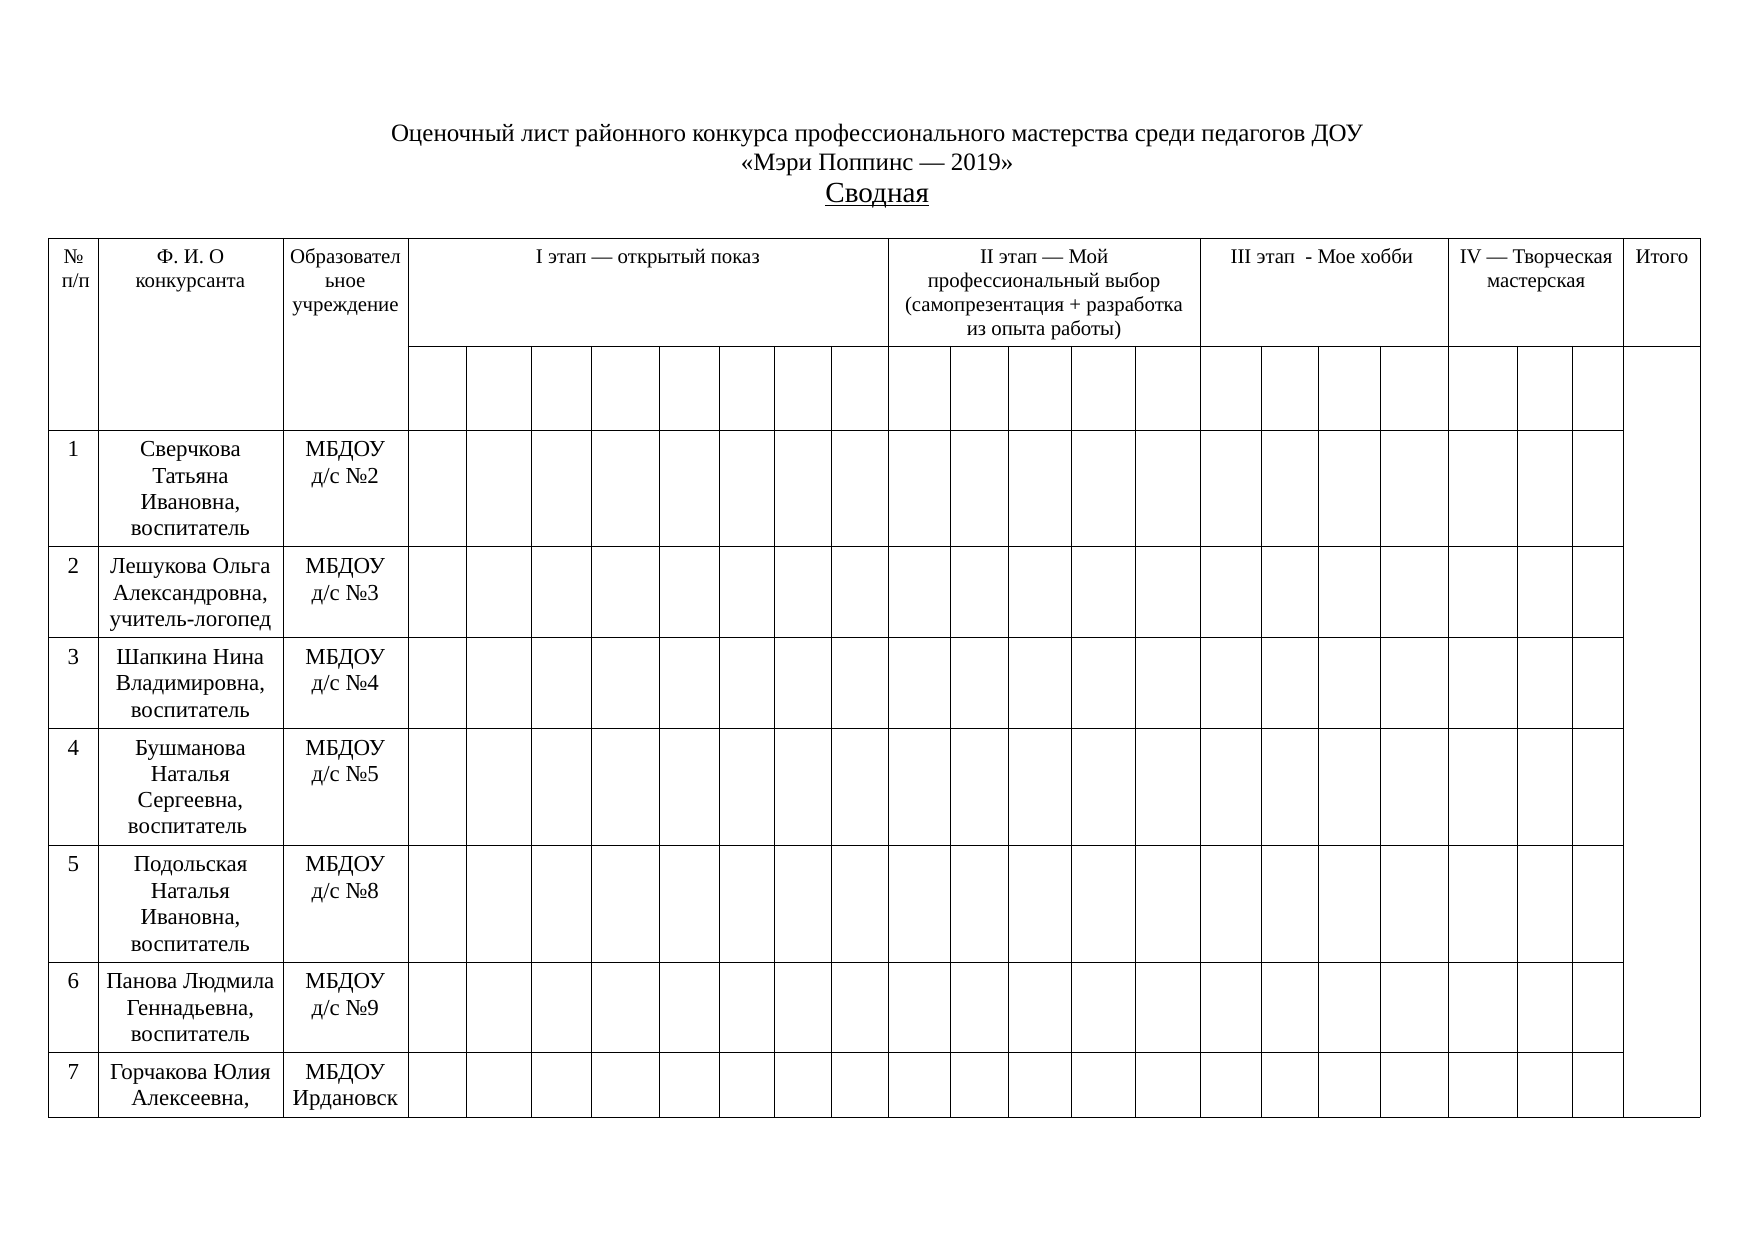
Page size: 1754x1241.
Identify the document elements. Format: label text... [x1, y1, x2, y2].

table_cell МБДОУ д/с №9 [284, 963, 408, 1052]
table_cell [592, 547, 659, 637]
table_cell [1449, 846, 1517, 962]
table_cell [660, 963, 719, 1052]
table_cell [1518, 431, 1572, 546]
table_cell [1319, 638, 1380, 728]
table_cell [532, 729, 591, 845]
table_cell [409, 846, 466, 962]
table_cell [1518, 547, 1572, 637]
table_cell [1009, 431, 1071, 546]
table_cell [1136, 846, 1200, 962]
table_cell [832, 547, 888, 637]
table_cell [1449, 431, 1517, 546]
table_cell [775, 729, 831, 845]
table_cell [720, 729, 774, 845]
table_cell [1319, 431, 1380, 546]
table_cell [1009, 729, 1071, 845]
table_cell [720, 431, 774, 546]
table_cell [467, 963, 531, 1052]
table_cell [1262, 638, 1318, 728]
table_cell Панова Людмила Геннадьевна, воспитатель [99, 963, 283, 1052]
table_cell [1381, 347, 1448, 429]
table_cell [592, 431, 659, 546]
table_cell [1136, 638, 1200, 728]
table_cell [1201, 638, 1261, 728]
table_cell [720, 347, 774, 429]
table_cell [1201, 846, 1261, 962]
table_cell [1072, 547, 1135, 637]
table_cell [1009, 638, 1071, 728]
table_cell [592, 729, 659, 845]
table_cell [1262, 963, 1318, 1052]
table_header I этап — открытый показ [409, 239, 888, 346]
table_cell 5 [49, 846, 98, 962]
table_cell [1381, 638, 1448, 728]
table_cell [889, 638, 950, 728]
table_cell 7 [49, 1053, 98, 1117]
table_header III этап - Мое хобби [1201, 239, 1448, 346]
table_cell [1136, 729, 1200, 845]
table_cell [1319, 547, 1380, 637]
table_cell [1009, 547, 1071, 637]
table_cell [775, 638, 831, 728]
table_cell [1573, 347, 1623, 429]
table_cell [1072, 729, 1135, 845]
table_cell МБДОУ д/с №3 [284, 547, 408, 637]
table_cell [889, 547, 950, 637]
table_cell [467, 347, 531, 429]
table_cell [889, 963, 950, 1052]
table_cell [1573, 638, 1623, 728]
table_cell [775, 547, 831, 637]
table_cell [1009, 1053, 1071, 1117]
table_cell [951, 846, 1008, 962]
table_cell [720, 846, 774, 962]
table_cell [1136, 431, 1200, 546]
table_cell [467, 638, 531, 728]
table_cell [660, 431, 719, 546]
table_cell [775, 431, 831, 546]
table_cell 1 [49, 431, 98, 546]
table_cell [1262, 729, 1318, 845]
table_cell [1518, 347, 1572, 429]
table_cell [1449, 729, 1517, 845]
table_cell МБДОУ д/с №5 [284, 729, 408, 845]
table_cell [1573, 729, 1623, 845]
table_cell [1201, 963, 1261, 1052]
table_cell [1072, 347, 1135, 429]
table_cell [951, 963, 1008, 1052]
table_cell [409, 1053, 466, 1117]
table_cell [592, 963, 659, 1052]
table_cell [832, 431, 888, 546]
table_cell [832, 846, 888, 962]
table_cell [532, 1053, 591, 1117]
table_cell [775, 347, 831, 429]
table_cell [720, 963, 774, 1052]
table_cell [832, 729, 888, 845]
text Сводная [118, 176, 1636, 209]
table_cell [1201, 431, 1261, 546]
table_cell [1136, 347, 1200, 429]
table_cell [775, 963, 831, 1052]
table_cell [1262, 431, 1318, 546]
table_cell [1136, 963, 1200, 1052]
table_cell [720, 1053, 774, 1117]
table_cell [1381, 963, 1448, 1052]
table_cell [1573, 547, 1623, 637]
table_cell [889, 729, 950, 845]
table_cell [1319, 963, 1380, 1052]
table_cell [592, 846, 659, 962]
table_cell [1573, 1053, 1623, 1117]
table_cell [409, 431, 466, 546]
table_cell [1573, 431, 1623, 546]
text «Мэри Поппинс — 2019» [118, 147, 1636, 176]
table_cell [467, 431, 531, 546]
table_cell [951, 638, 1008, 728]
table_cell [1201, 729, 1261, 845]
table_cell [1072, 638, 1135, 728]
table_header Итого [1624, 239, 1700, 346]
table_cell Горчакова Юлия Алексеевна, [99, 1053, 283, 1117]
table_cell 6 [49, 963, 98, 1052]
table_cell [1518, 846, 1572, 962]
table_cell [1136, 1053, 1200, 1117]
table_cell [889, 846, 950, 962]
table_cell [409, 963, 466, 1052]
table_cell [532, 638, 591, 728]
table_cell [1573, 846, 1623, 962]
table_cell Сверчкова Татьяна Ивановна, воспитатель [99, 431, 283, 546]
table_cell [532, 547, 591, 637]
table_cell [889, 347, 950, 429]
table_cell [409, 547, 466, 637]
table_cell [592, 347, 659, 429]
table_cell [532, 431, 591, 546]
table_cell [1449, 1053, 1517, 1117]
table_cell [1009, 846, 1071, 962]
table_cell [951, 347, 1008, 429]
table_cell Лешукова Ольга Александровна, учитель-логопед [99, 547, 283, 637]
table_cell [1009, 347, 1071, 429]
table_cell [832, 347, 888, 429]
table_cell 4 [49, 729, 98, 845]
table_cell [1319, 1053, 1380, 1117]
table_cell [1319, 729, 1380, 845]
table_cell [467, 846, 531, 962]
table_cell МБДОУ д/с №4 [284, 638, 408, 728]
table_cell [660, 846, 719, 962]
table_cell [1262, 347, 1318, 429]
table_cell [720, 547, 774, 637]
table_cell [1518, 963, 1572, 1052]
table_cell Шапкина Нина Владимировна, воспитатель [99, 638, 283, 728]
table_cell [1381, 846, 1448, 962]
table_cell [660, 729, 719, 845]
table_cell [1319, 347, 1380, 429]
table_cell [775, 846, 831, 962]
table_cell [467, 1053, 531, 1117]
table_cell [775, 1053, 831, 1117]
table_cell [832, 638, 888, 728]
table_cell [1262, 1053, 1318, 1117]
table_cell [660, 1053, 719, 1117]
table_cell [532, 846, 591, 962]
table_cell [1072, 431, 1135, 546]
table_cell [1262, 846, 1318, 962]
table_cell [1381, 1053, 1448, 1117]
table_cell [660, 638, 719, 728]
table_cell [660, 347, 719, 429]
table_cell [1201, 1053, 1261, 1117]
table_cell Бушманова Наталья Сергеевна, воспитатель [99, 729, 283, 845]
table_cell [889, 431, 950, 546]
table_cell [1136, 547, 1200, 637]
table_cell [1381, 547, 1448, 637]
table_cell [1381, 729, 1448, 845]
table_cell [951, 547, 1008, 637]
table_cell [720, 638, 774, 728]
table_cell [532, 963, 591, 1052]
table_cell МБДОУ Ирдановск [284, 1053, 408, 1117]
table_header Ф. И. О конкурсанта [99, 239, 283, 429]
table_cell [1072, 846, 1135, 962]
table_cell [467, 547, 531, 637]
table_cell [1449, 347, 1517, 429]
table_cell [1449, 547, 1517, 637]
table_cell 3 [49, 638, 98, 728]
text Оценочный лист районного конкурса профессионального мастерства среди педагогов ДОУ [118, 118, 1636, 147]
table_cell [1624, 347, 1700, 1117]
table_cell [467, 729, 531, 845]
table_cell [1319, 846, 1380, 962]
table_cell [951, 729, 1008, 845]
table_cell [1449, 963, 1517, 1052]
table_cell [889, 1053, 950, 1117]
table_cell [951, 1053, 1008, 1117]
table_cell [1518, 1053, 1572, 1117]
table_cell [532, 347, 591, 429]
table_cell 2 [49, 547, 98, 637]
table_cell [1201, 547, 1261, 637]
table_cell [592, 1053, 659, 1117]
table_header II этап — Мой профессиональный выбор (самопрезентация + разработка из опыта работы) [889, 239, 1200, 346]
table_cell [1201, 347, 1261, 429]
table_header IV — Творческая мастерская [1449, 239, 1623, 346]
table_header Образовательное учреждение [284, 239, 408, 429]
table_cell [1262, 547, 1318, 637]
table_cell [1518, 729, 1572, 845]
table_cell МБДОУ д/с №2 [284, 431, 408, 546]
table_cell [1449, 638, 1517, 728]
table_cell [409, 347, 466, 429]
table_cell [1072, 963, 1135, 1052]
table_header № п/п [49, 239, 98, 429]
table_cell [1381, 431, 1448, 546]
table_cell [832, 1053, 888, 1117]
table_cell [409, 729, 466, 845]
table_cell [1009, 963, 1071, 1052]
table_cell [1518, 638, 1572, 728]
table_cell [660, 547, 719, 637]
table_cell [592, 638, 659, 728]
table_cell Подольская Наталья Ивановна, воспитатель [99, 846, 283, 962]
table_cell МБДОУ д/с №8 [284, 846, 408, 962]
table_cell [1573, 963, 1623, 1052]
table_cell [1072, 1053, 1135, 1117]
table_cell [951, 431, 1008, 546]
table_cell [409, 638, 466, 728]
table_cell [832, 963, 888, 1052]
